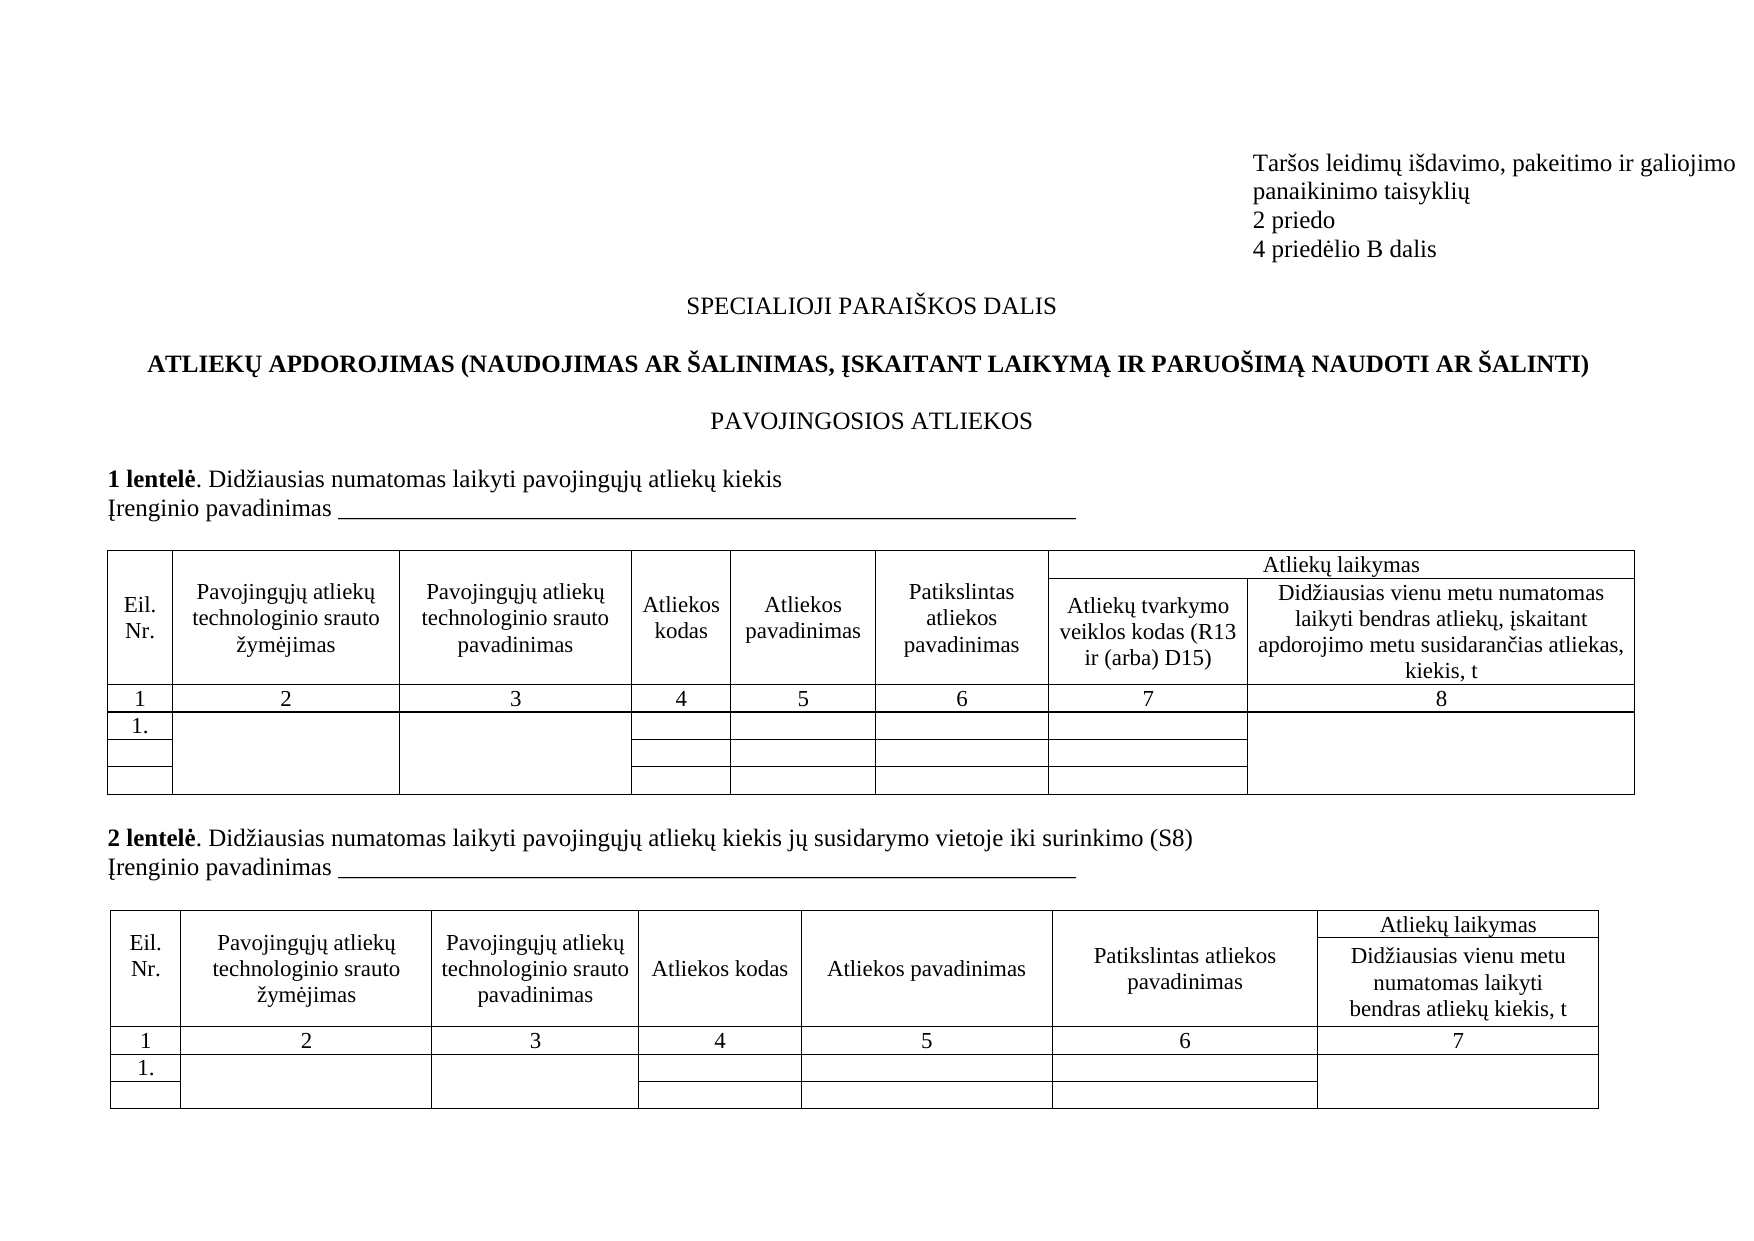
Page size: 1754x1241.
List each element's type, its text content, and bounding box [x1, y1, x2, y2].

table_cell 6 [876, 685, 1048, 711]
table_cell 7 [1318, 1027, 1598, 1053]
table_cell [731, 740, 875, 766]
text Įrenginio pavadinimas  [107, 493, 1636, 521]
table_cell 1. [111, 1055, 180, 1081]
text PAVOJINGOSIOS ATLIEKOS [107, 406, 1636, 435]
table_cell 5 [731, 685, 875, 711]
table_header Patikslintas atliekos pavadinimas [1053, 911, 1317, 1026]
text 4 priedėlio B dalis [1198, 234, 1636, 263]
table_cell [181, 1055, 431, 1108]
table_header Eil. Nr. [108, 551, 172, 684]
table_cell 1. [108, 713, 172, 739]
table_cell [173, 713, 399, 793]
table_header Pavojingųjų atliekų technologinio srauto žymėjimas [181, 911, 431, 1026]
table_cell Atliekų tvarkymo veiklos kodas (R13 ir (arba) D15) [1049, 579, 1247, 684]
table_header Pavojingųjų atliekų technologinio srauto pavadinimas [400, 551, 631, 684]
table_cell Didžiausias vienu metu numatomas laikyti bendras atliekų kiekis, t [1318, 938, 1598, 1026]
table_header Pavojingųjų atliekų technologinio srauto žymėjimas [173, 551, 399, 684]
text Įrenginio pavadinimas  [107, 852, 1636, 881]
table_cell [632, 713, 730, 739]
table_header Pavojingųjų atliekų technologinio srauto pavadinimas [432, 911, 638, 1026]
table_cell 2 [181, 1027, 431, 1053]
table_cell [1049, 713, 1247, 739]
text ATLIEKŲ APDOROJIMAS (NAUDOJIMAS AR ŠALINIMAS, ĮSKAITANT LAIKYMĄ IR PARUOŠIMĄ NAUDOTI AR ŠALINTI) [107, 349, 1636, 378]
table_cell 1 [111, 1027, 180, 1053]
table_cell [1049, 767, 1247, 793]
table_header Patikslintas atliekos pavadinimas [876, 551, 1048, 684]
table_cell [802, 1082, 1052, 1108]
table_cell [876, 713, 1048, 739]
table_cell [111, 1082, 180, 1108]
text 2 priedo [1198, 205, 1636, 234]
table_cell Didžiausias vienu metu numatomas laikyti bendras atliekų, įskaitant apdorojimo metu susidarančias atliekas, kiekis, t [1248, 579, 1634, 684]
table_cell [1049, 740, 1247, 766]
table_header Atliekų laikymas [1318, 911, 1598, 937]
table_cell [731, 767, 875, 793]
table_cell 5 [802, 1027, 1052, 1053]
table_cell [108, 740, 172, 766]
text SPECIALIOJI PARAIŠKOS DALIS [107, 291, 1636, 320]
text Taršos leidimų išdavimo, pakeitimo ir galiojimo panaikinimo taisyklių [1253, 148, 1742, 205]
table_cell [400, 713, 631, 793]
table_cell [876, 767, 1048, 793]
table_cell [876, 740, 1048, 766]
table_cell 4 [639, 1027, 801, 1053]
table_cell 8 [1248, 685, 1634, 711]
table_cell 3 [432, 1027, 638, 1053]
table_cell [1053, 1082, 1317, 1108]
table_cell [639, 1055, 801, 1081]
table_header Eil. Nr. [111, 911, 180, 1026]
text 1 lentelė. Didžiausias numatomas laikyti pavojingųjų atliekų kiekis [107, 464, 1636, 493]
table_cell [731, 713, 875, 739]
table_header Atliekos kodas [639, 911, 801, 1026]
table_header Atliekos kodas [632, 551, 730, 684]
table_cell [632, 740, 730, 766]
text 2 lentelė. Didžiausias numatomas laikyti pavojingųjų atliekų kiekis jų susidarymo vietoje iki surinkimo (S8) [107, 823, 1636, 852]
table_cell [632, 767, 730, 793]
table_cell 7 [1049, 685, 1247, 711]
table_cell [802, 1055, 1052, 1081]
table_cell [108, 767, 172, 793]
table_header Atliekų laikymas [1049, 551, 1634, 577]
table_cell 6 [1053, 1027, 1317, 1053]
table_cell [1248, 713, 1634, 793]
table_cell [639, 1082, 801, 1108]
table_cell 1 [108, 685, 172, 711]
table_cell 4 [632, 685, 730, 711]
table_cell [1318, 1055, 1598, 1108]
table_header Atliekos pavadinimas [802, 911, 1052, 1026]
table_header Atliekos pavadinimas [731, 551, 875, 684]
table_cell [1053, 1055, 1317, 1081]
table_cell 2 [173, 685, 399, 711]
table_cell 3 [400, 685, 631, 711]
table_cell [432, 1055, 638, 1108]
